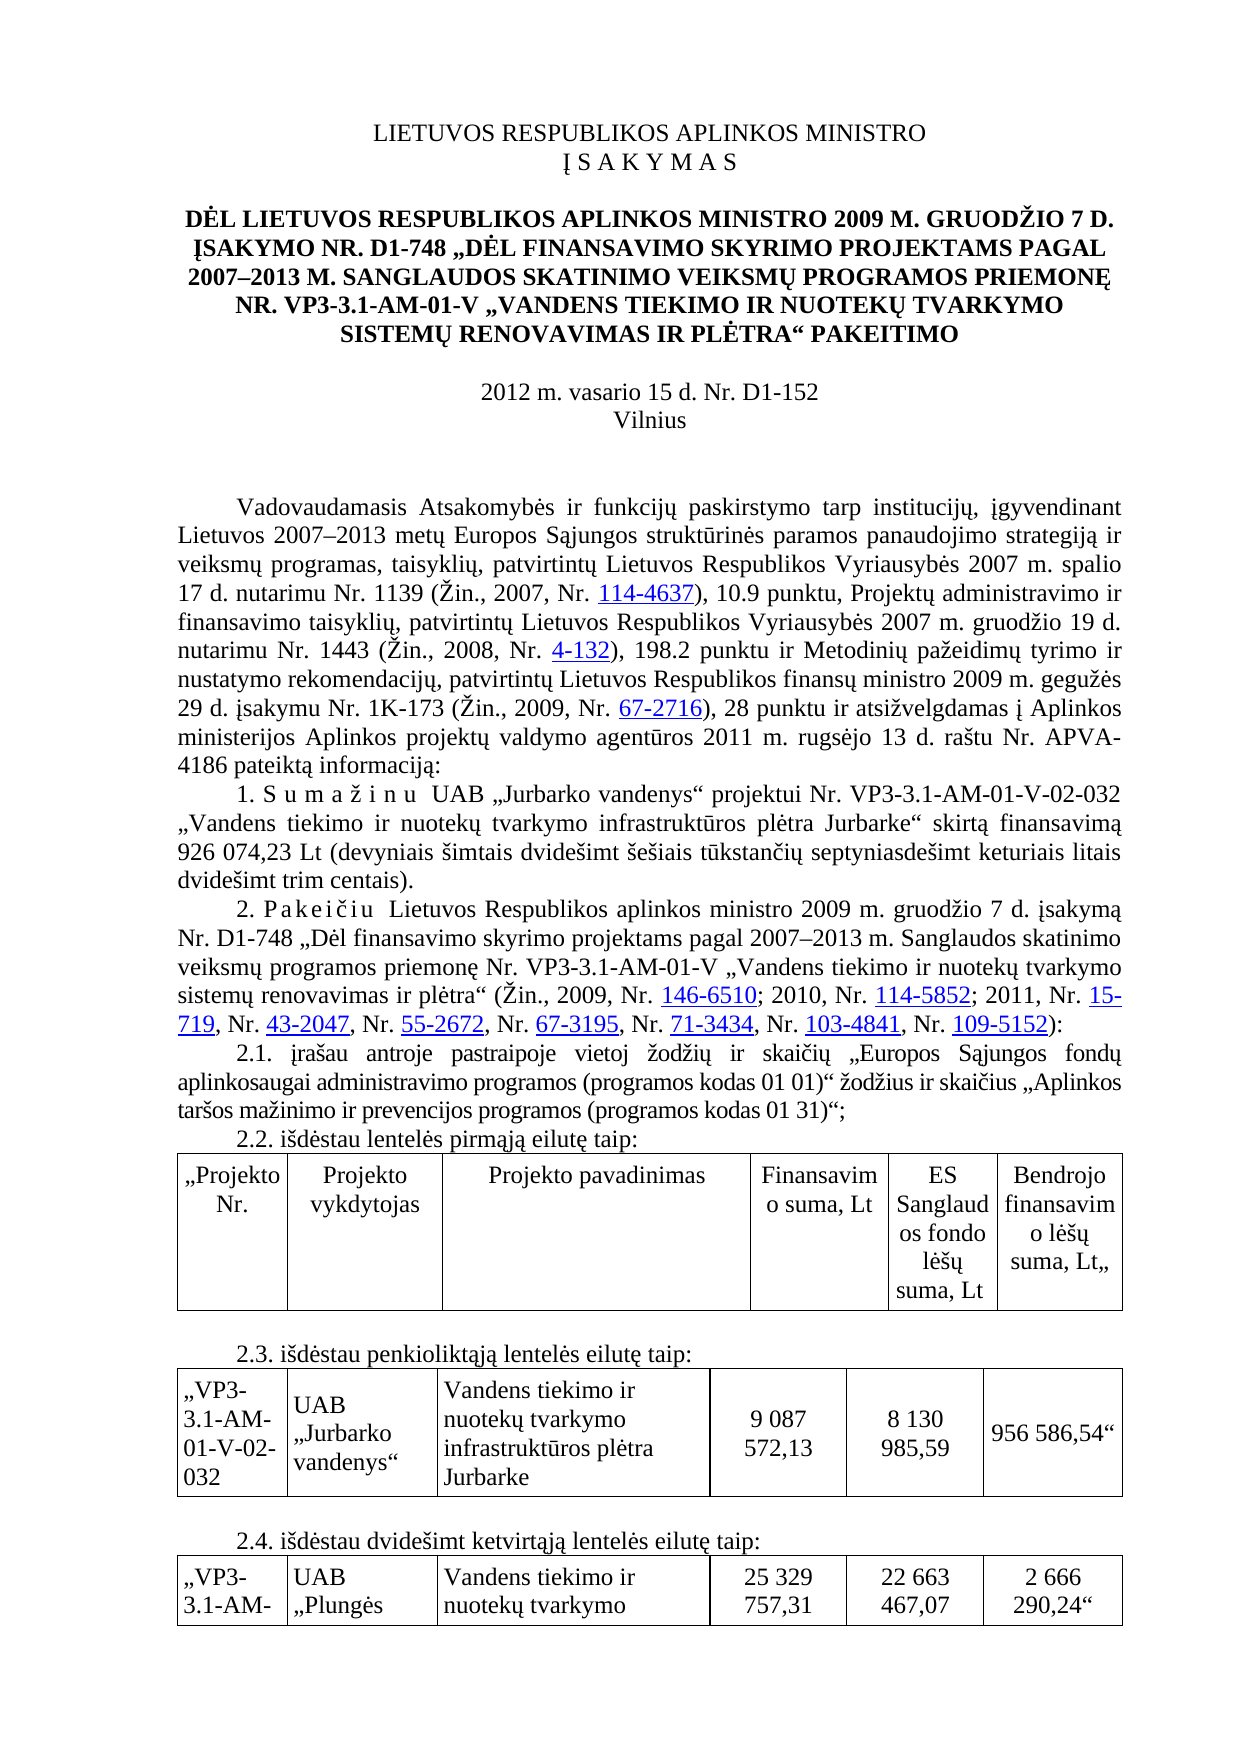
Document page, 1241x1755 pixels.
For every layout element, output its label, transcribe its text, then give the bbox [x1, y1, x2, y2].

text 2.3. išdėstau penkioliktąją lentelės eilutę taip: [177, 1339, 1122, 1368]
table_header Vandens tiekimo ir nuotekų tvarkymo [438, 1556, 709, 1625]
table_header „VP3-3.1-AM-01-V-02-032 [178, 1369, 287, 1496]
table_header 8 130 985,59 [847, 1369, 983, 1496]
text 2. Pakeičiu Lietuvos Respublikos aplinkos ministro 2009 m. gruodžio 7 d. įsakymą Nr. D1-748 „Dėl finansavimo skyrimo projektams pagal 2007–2013 m. Sanglaudos skatinimo veiksmų programos priemonę Nr. VP3-3.1-AM-01-V „Vandens tiekimo ir nuotekų tvarkymo sistemų renovavimas ir plėtra“ (Žin., 2009, Nr. 146-6510; 2010, Nr. 114-5852; 2011, Nr. 15-719, Nr. 43-2047, Nr. 55-2672, Nr. 67-3195, Nr. 71-3434, Nr. 103-4841, Nr. 109-5152): [177, 894, 1122, 1038]
text Į S A K Y M A S [177, 147, 1122, 176]
table_header Projekto pavadinimas [443, 1154, 750, 1310]
text LIETUVOS RESPUBLIKOS APLINKOS MINISTRO [177, 118, 1122, 147]
table_header 9 087 572,13 [711, 1369, 846, 1496]
text 1. S u m a ž i n u UAB „Jurbarko vandenys“ projektui Nr. VP3-3.1-AM-01-V-02-032 „Vandens tiekimo ir nuotekų tvarkymo infrastruktūros plėtra Jurbarke“ skirtą finansavimą 926 074,23 Lt (devyniais šimtais dvidešimt šešiais tūkstančių septyniasdešimt keturiais litais dvidešimt trim centais). [177, 779, 1122, 894]
table_header „Projekto Nr. [178, 1154, 287, 1310]
table_header ES Sanglaudos fondo lėšų suma, Lt [889, 1154, 997, 1310]
table_header Vandens tiekimo ir nuotekų tvarkymo infrastruktūros plėtra Jurbarke [438, 1369, 709, 1496]
table_header UAB „Jurbarko vandenys“ [288, 1369, 437, 1496]
table_header UAB „Plungės [288, 1556, 437, 1625]
table_header Finansavimo suma, Lt [751, 1154, 888, 1310]
table_header Bendrojo finansavimo lėšų suma, Lt„ [998, 1154, 1122, 1310]
text Vadovaudamasis Atsakomybės ir funkcijų paskirstymo tarp institucijų, įgyvendinant Lietuvos 2007–2013 metų Europos Sąjungos struktūrinės paramos panaudojimo strategiją ir veiksmų programas, taisyklių, patvirtintų Lietuvos Respublikos Vyriausybės 2007 m. spalio 17 d. nutarimu Nr. 1139 (Žin., 2007, Nr. 114-4637), 10.9 punktu, Projektų administravimo ir finansavimo taisyklių, patvirtintų Lietuvos Respublikos Vyriausybės 2007 m. gruodžio 19 d. nutarimu Nr. 1443 (Žin., 2008, Nr. 4-132), 198.2 punktu ir Metodinių pažeidimų tyrimo ir nustatymo rekomendacijų, patvirtintų Lietuvos Respublikos finansų ministro 2009 m. gegužės 29 d. įsakymu Nr. 1K-173 (Žin., 2009, Nr. 67-2716), 28 punktu ir atsižvelgdamas į Aplinkos ministerijos Aplinkos projektų valdymo agentūros 2011 m. rugsėjo 13 d. raštu Nr. APVA-4186 pateiktą informaciją: [177, 492, 1122, 779]
table_header 22 663 467,07 [847, 1556, 983, 1625]
text Vilnius [177, 406, 1122, 434]
text Dėl LIETUVOS RESPUBLIKOS APLINKOS MINISTRO 2009 M. gruodžio 7 D. ĮSAKYMO Nr. D1-748 „DĖL FINANSAVIMO SKYRIMO PROJEKTAMS PAGAL 2007–2013 M. SANGLAUDOS SKATINIMO VEIKSMŲ PROGRAMOS PRIEMONĘ Nr. VP3-3.1-AM-01-V „VANDENS TIEKIMO IR NUOTEKŲ TVARKYMO SISTEMŲ RENOVAVIMAS IR PLĖTRA“ PAKEITIMO [177, 204, 1122, 348]
text 2.1. įrašau antroje pastraipoje vietoj žodžių ir skaičių „Europos Sąjungos fondų aplinkosaugai administravimo programos (programos kodas 01 01)“ žodžius ir skaičius „Aplinkos taršos mažinimo ir prevencijos programos (programos kodas 01 31)“; [177, 1038, 1122, 1124]
text 2012 m. vasario 15 d. Nr. D1-152 [177, 377, 1122, 406]
table_header Projekto vykdytojas [288, 1154, 442, 1310]
table_header 956 586,54“ [984, 1369, 1122, 1496]
table_header 2 666 290,24“ [984, 1556, 1122, 1625]
table_header „VP3-3.1-AM- [178, 1556, 287, 1625]
table_header 25 329 757,31 [711, 1556, 846, 1625]
text 2.4. išdėstau dvidešimt ketvirtąją lentelės eilutę taip: [177, 1526, 1122, 1555]
text 2.2. išdėstau lentelės pirmąją eilutę taip: [177, 1124, 1122, 1153]
